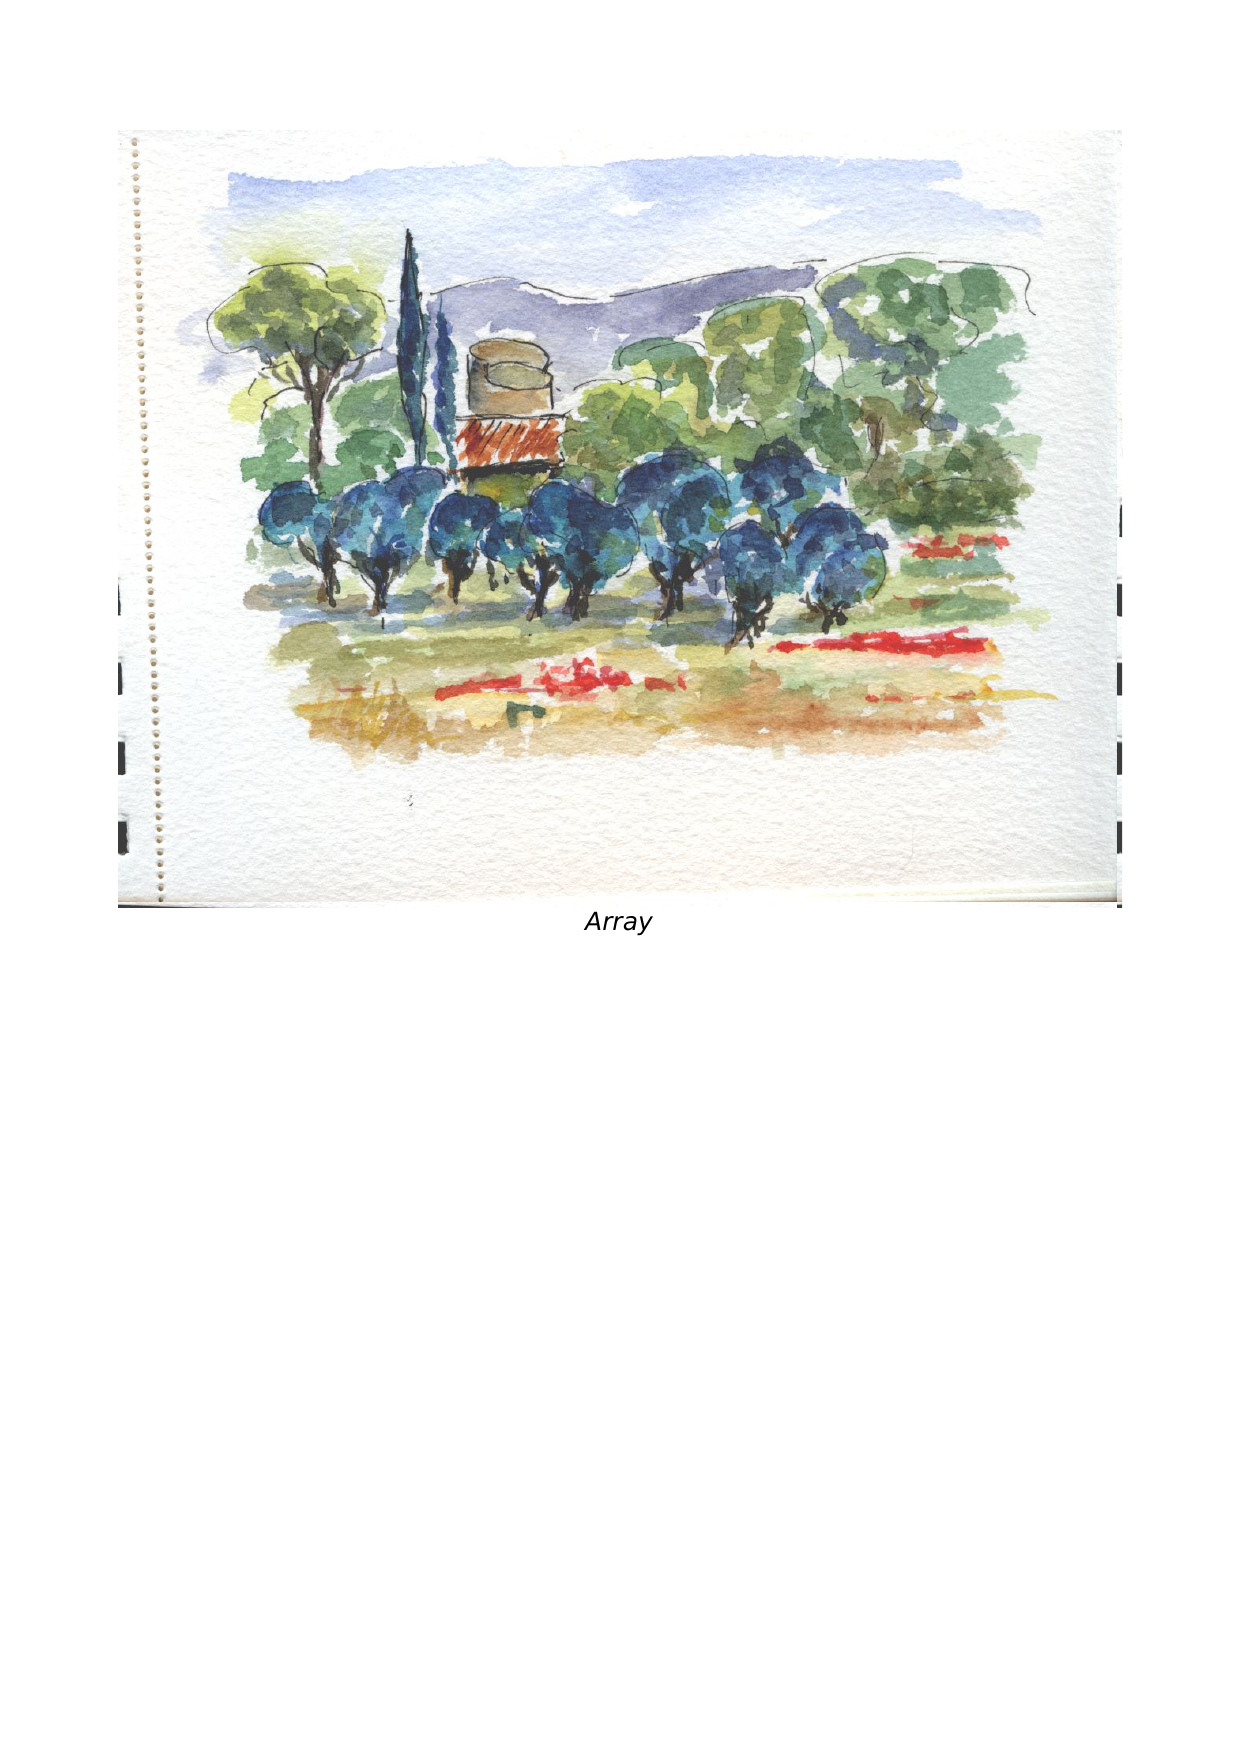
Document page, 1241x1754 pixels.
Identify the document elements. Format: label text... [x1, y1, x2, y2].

picture [118, 130, 1123, 908]
text Array [118, 908, 1122, 936]
